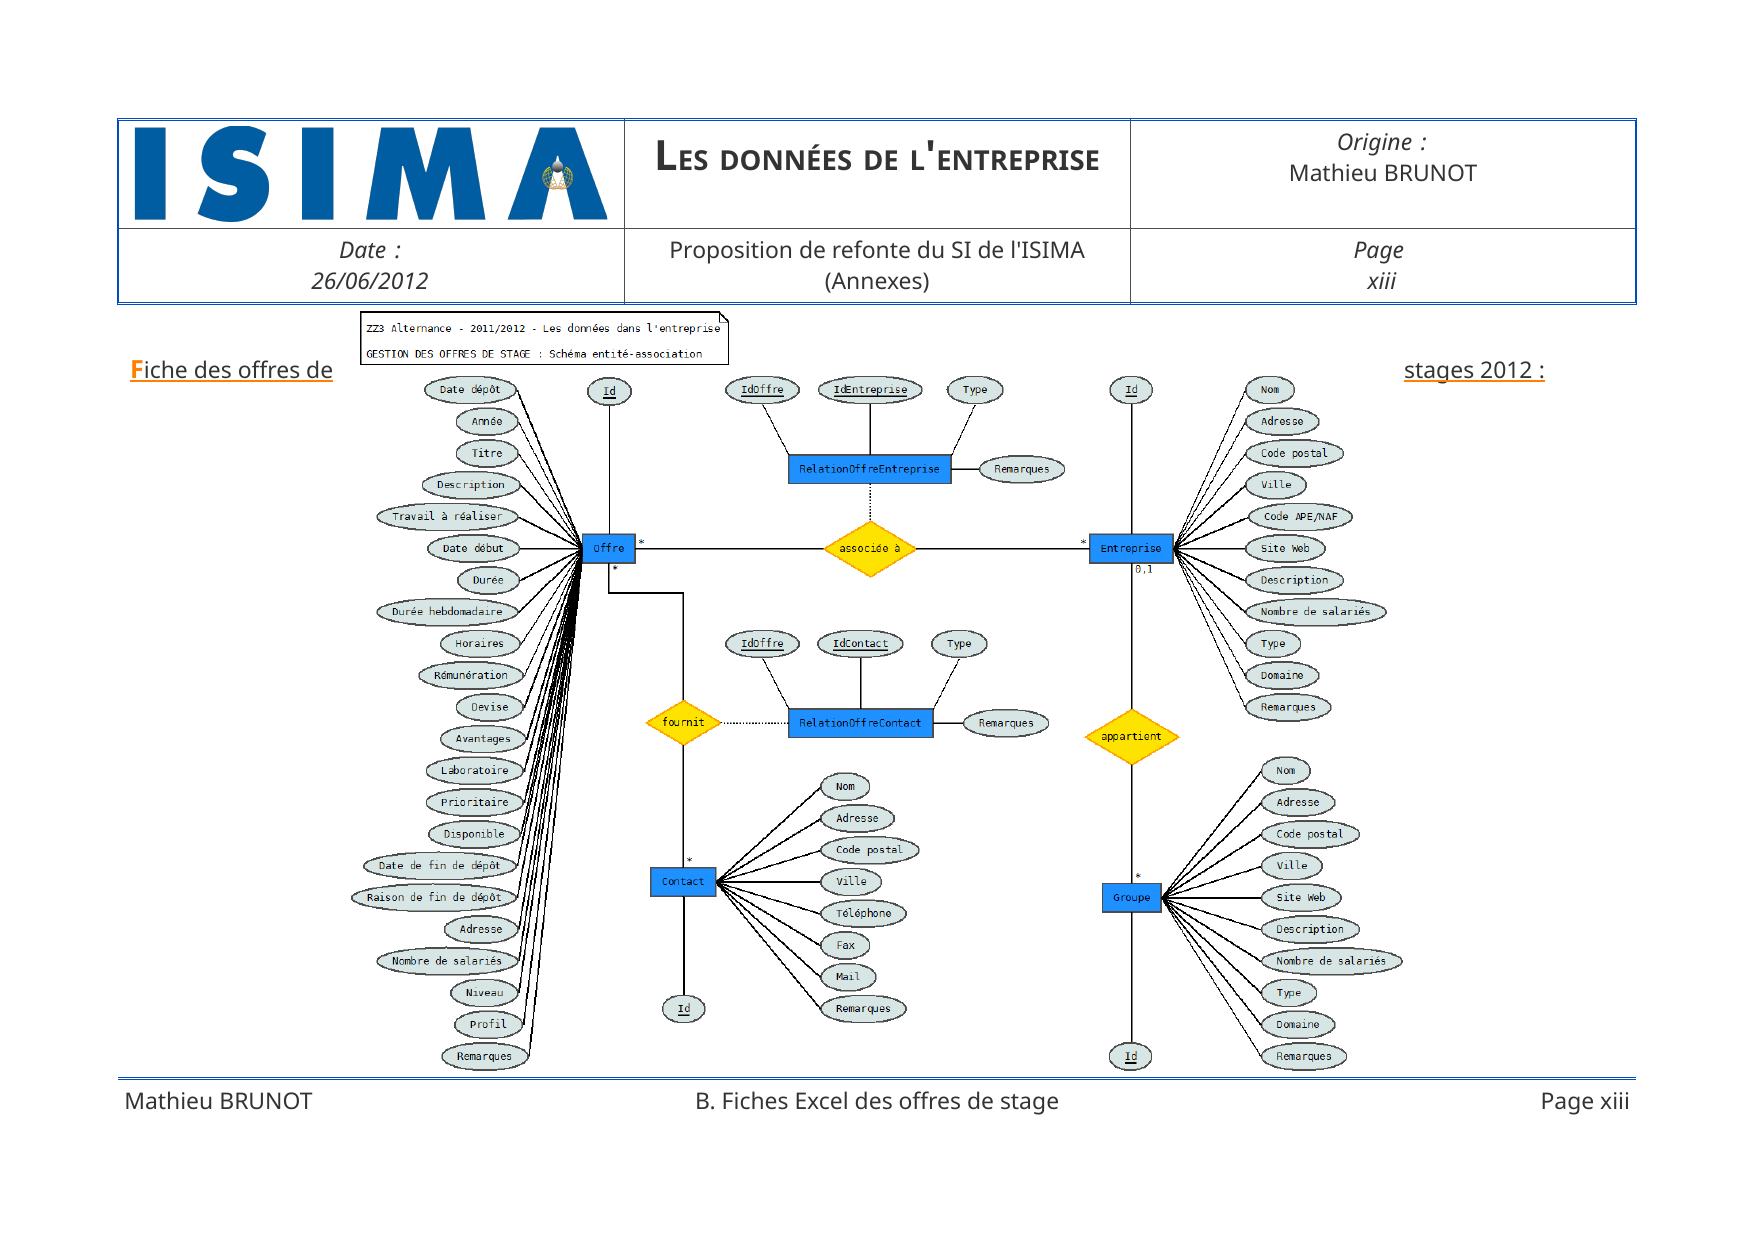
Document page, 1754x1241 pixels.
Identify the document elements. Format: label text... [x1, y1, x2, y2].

picture [350, 311, 1404, 1072]
picture [134, 126, 608, 222]
text Fiche des offres de [124, 351, 350, 386]
text stages 2012 : [1404, 351, 1636, 386]
